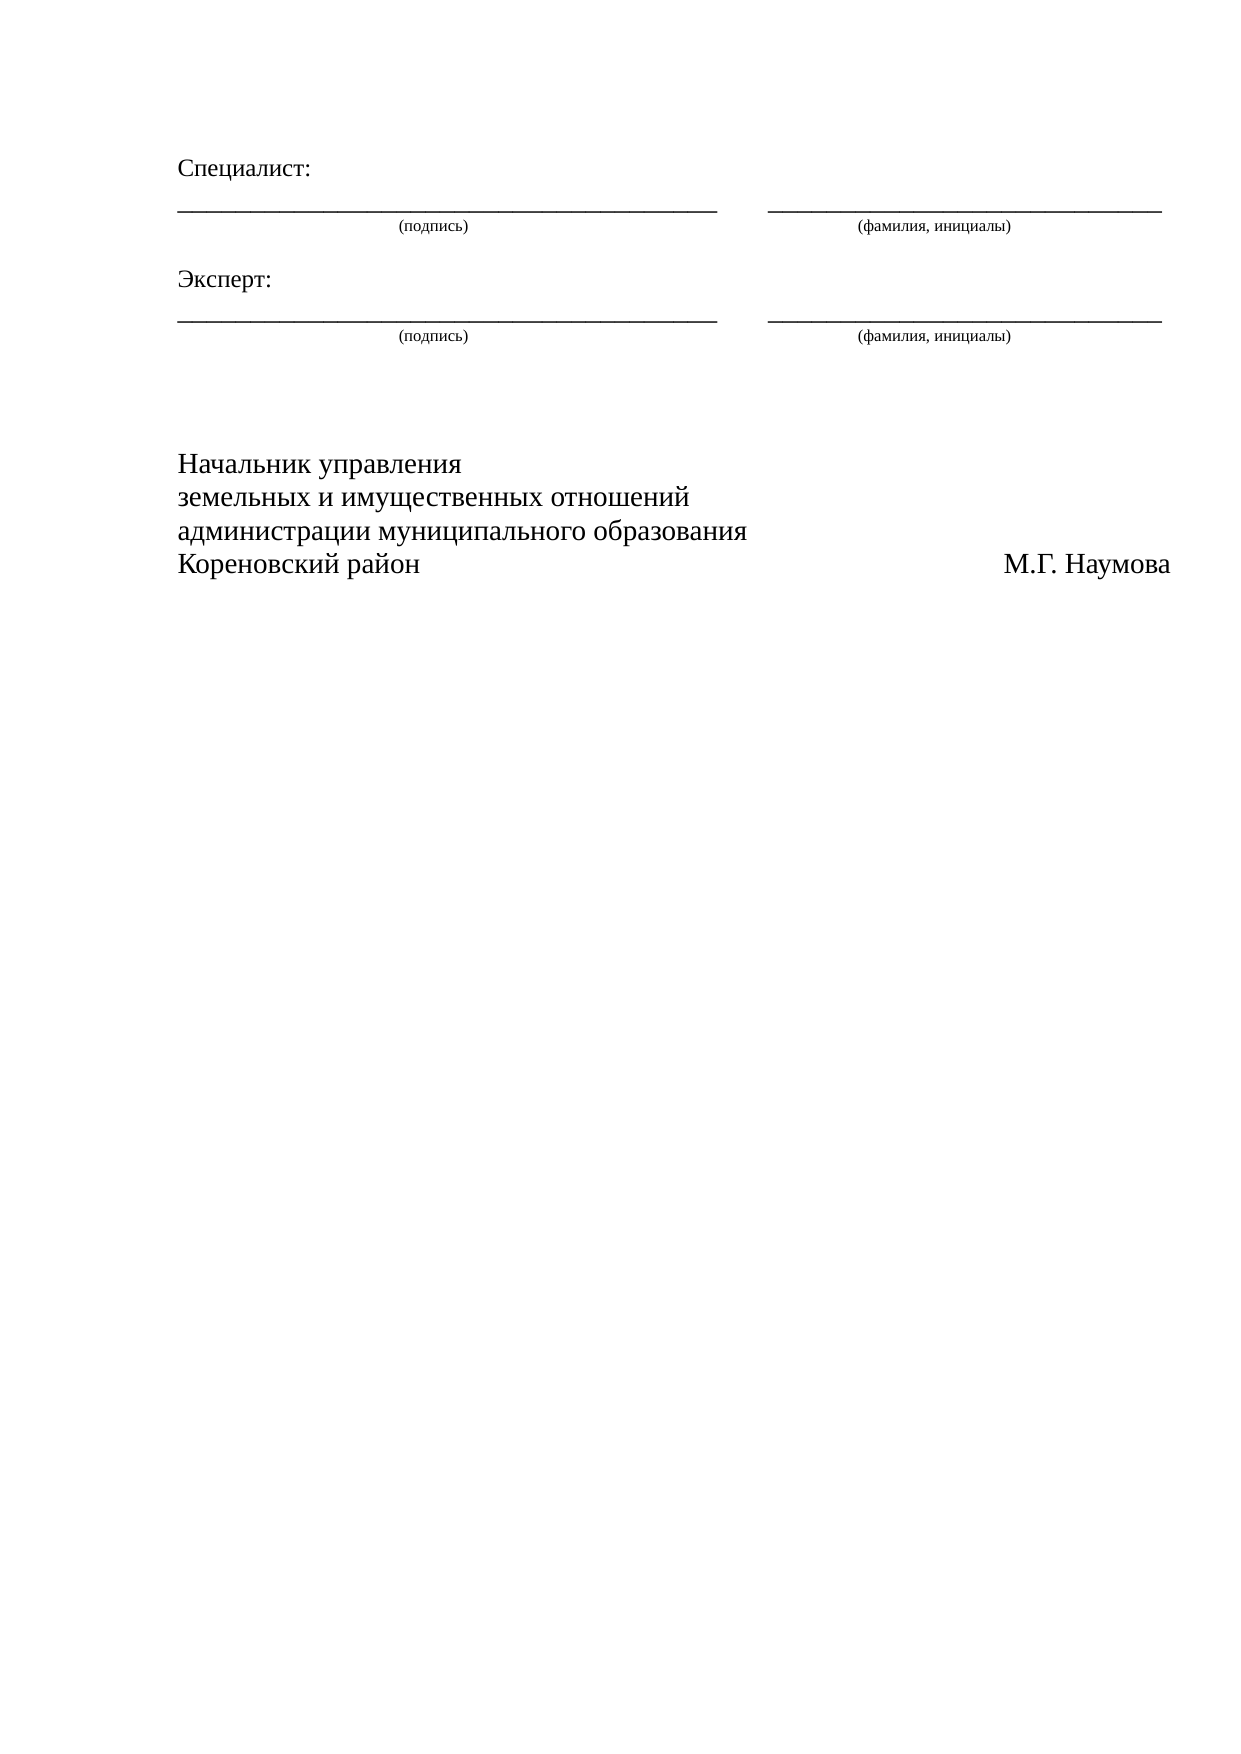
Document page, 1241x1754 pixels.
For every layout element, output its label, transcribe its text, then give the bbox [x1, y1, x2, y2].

text Кореновский район М.Г. Наумова [177, 546, 1181, 580]
text _____________________________________ ___________________________ [177, 292, 1181, 326]
text Эксперт: [177, 264, 1181, 292]
text Начальник управления [177, 446, 1181, 479]
text (подпись) (фамилия, инициалы) [177, 216, 1181, 235]
text _____________________________________ ___________________________ [177, 182, 1181, 216]
text (подпись) (фамилия, инициалы) [177, 326, 1181, 345]
text администрации муниципального образования [177, 513, 1181, 546]
text Специалист: [177, 153, 1181, 182]
text земельных и имущественных отношений [177, 479, 1181, 513]
